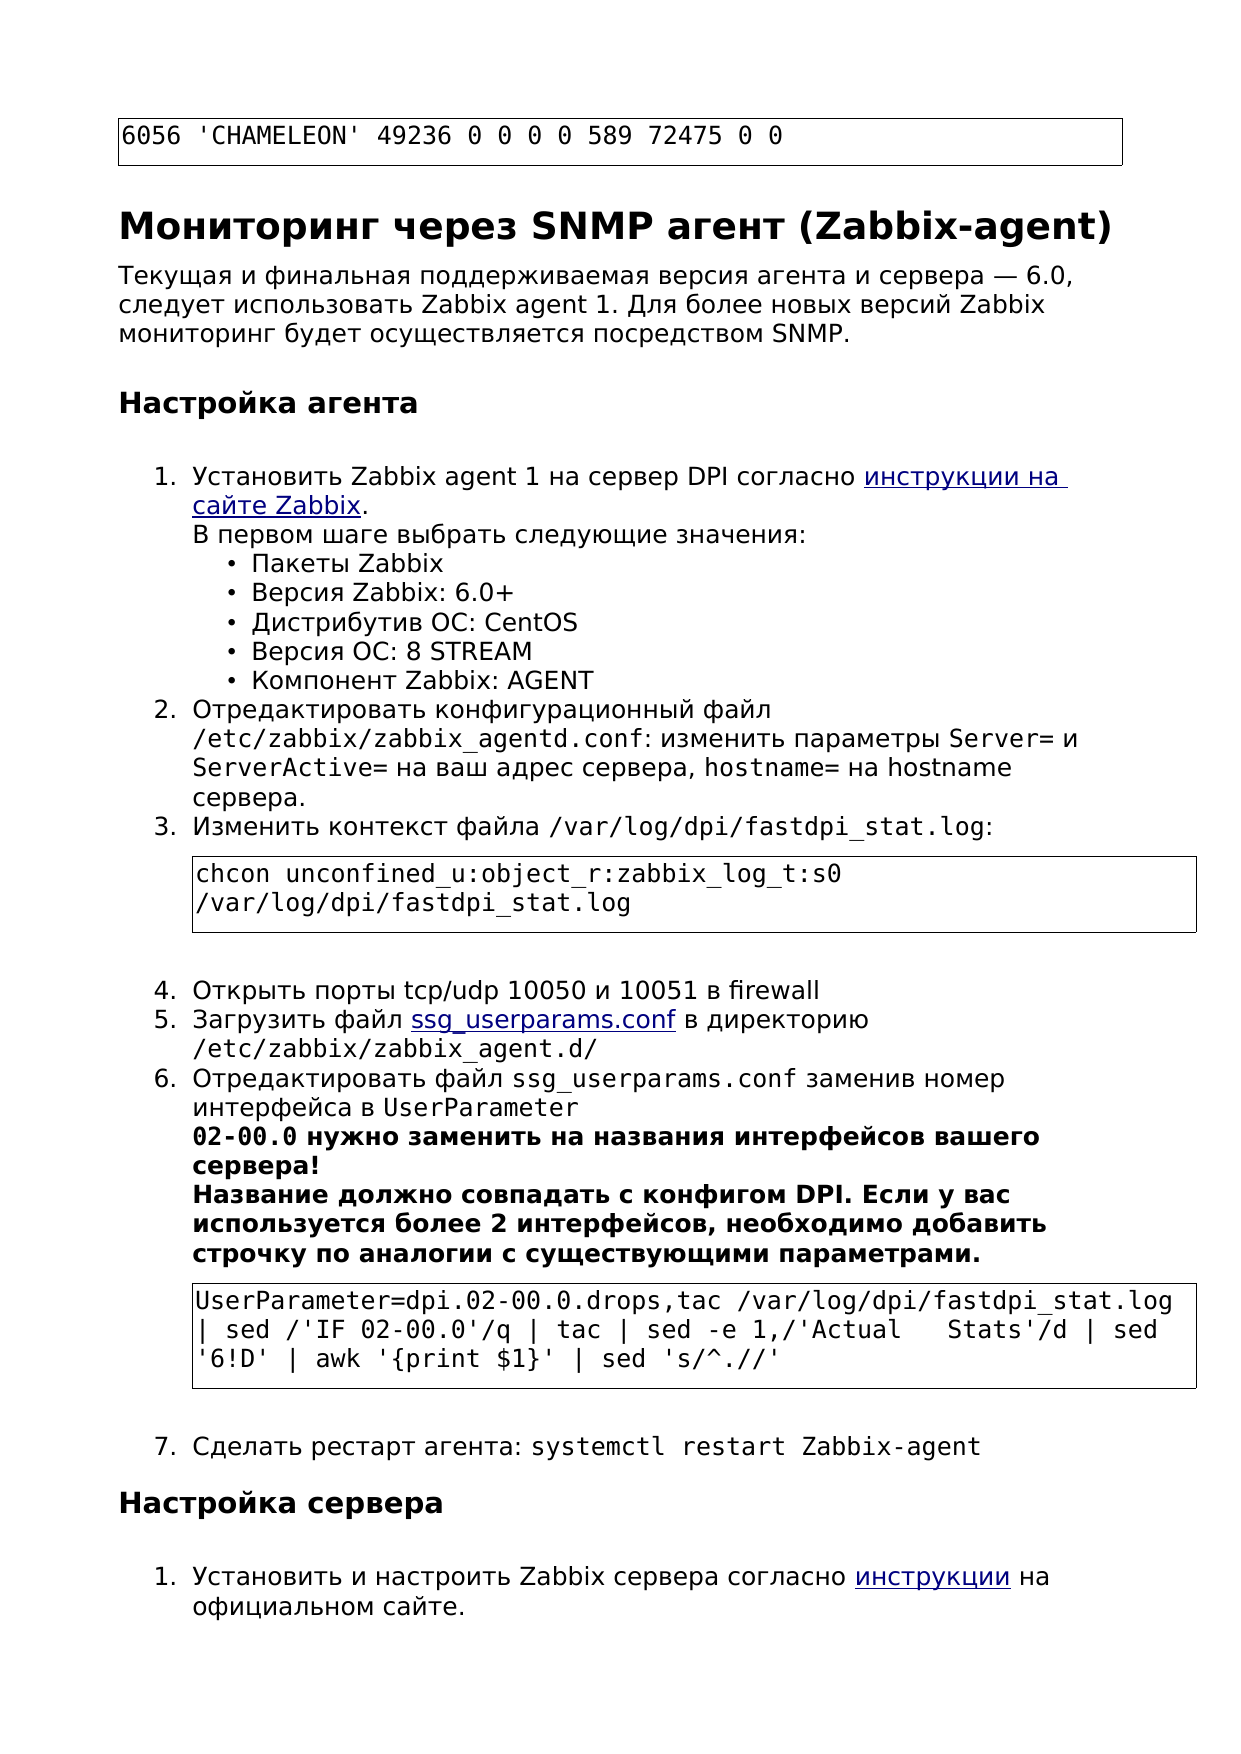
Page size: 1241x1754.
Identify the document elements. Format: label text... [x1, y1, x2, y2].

list Отредактировать файл ssg_userparams.conf заменив номер интерфейса в UserParameter 02-00.0 нужно заменить на названия интерфейсов вашего сервера! Название должно совпадать с конфигом DPI. Если у вас используется более 2 интерфейсов, необходимо добавить строчку по аналогии с существующими параметрами. [177, 1064, 1122, 1268]
list Установить и настроить Zabbix сервера согласно инструкции на официальном сайте. [177, 1562, 1122, 1621]
list Установить Zabbix agent 1 на сервер DPI согласно инструкции на сайте Zabbix. В первом шаге выбрать следующие значения: [177, 462, 1122, 549]
list Открыть порты tcp/udp 10050 и 10051 в firewall [177, 976, 1122, 1006]
text Текущая и финальная поддерживаемая версия агента и сервера — 6.0, следует использовать Zabbix agent 1. Для более новых версий Zabbix мониторинг будет осуществляется посредством SNMP. [118, 261, 1122, 348]
list Компонент Zabbix: AGENT [236, 666, 1122, 695]
table_header 6056 'CHAMELEON' 49236 0 0 0 0 589 72475 0 0 [119, 119, 1122, 165]
list Пакеты Zabbix [236, 549, 1122, 579]
list Версия ОС: 8 STREAM [236, 637, 1122, 666]
subtitle Мониторинг через SNMP агент (Zabbix-agent) [118, 205, 1122, 248]
list Версия Zabbix: 6.0+ [236, 579, 1122, 608]
list Изменить контекст файла /var/log/dpi/fastdpi_stat.log: [177, 812, 1122, 841]
list Отредактировать конфигурационный файл /etc/zabbix/zabbix_agentd.conf: изменить параметры Server= и ServerActive= на ваш адрес сервера, hostname= на hostname сервера. [177, 695, 1122, 812]
list Сделать рестарт агента: systemctl restart Zabbix-agent [177, 1432, 1122, 1462]
subtitle Настройка агента [118, 386, 1122, 420]
list Дистрибутив ОС: CentOS [236, 608, 1122, 637]
table_header UserParameter=dpi.02-00.0.drops,tac /var/log/dpi/fastdpi_stat.log | sed /'IF 02-00.0'/q | tac | sed -e 1,/'Actual Stats'/d | sed '6!D' | awk '{print $1}' | sed 's/^.//' [193, 1284, 1196, 1388]
subtitle Настройка сервера [118, 1487, 1122, 1521]
table_header chcon unconfined_u:object_r:zabbix_log_t:s0 /var/log/dpi/fastdpi_stat.log [193, 857, 1196, 932]
list Загрузить файл ssg_userparams.conf в директорию /etc/zabbix/zabbix_agent.d/ [177, 1006, 1122, 1064]
